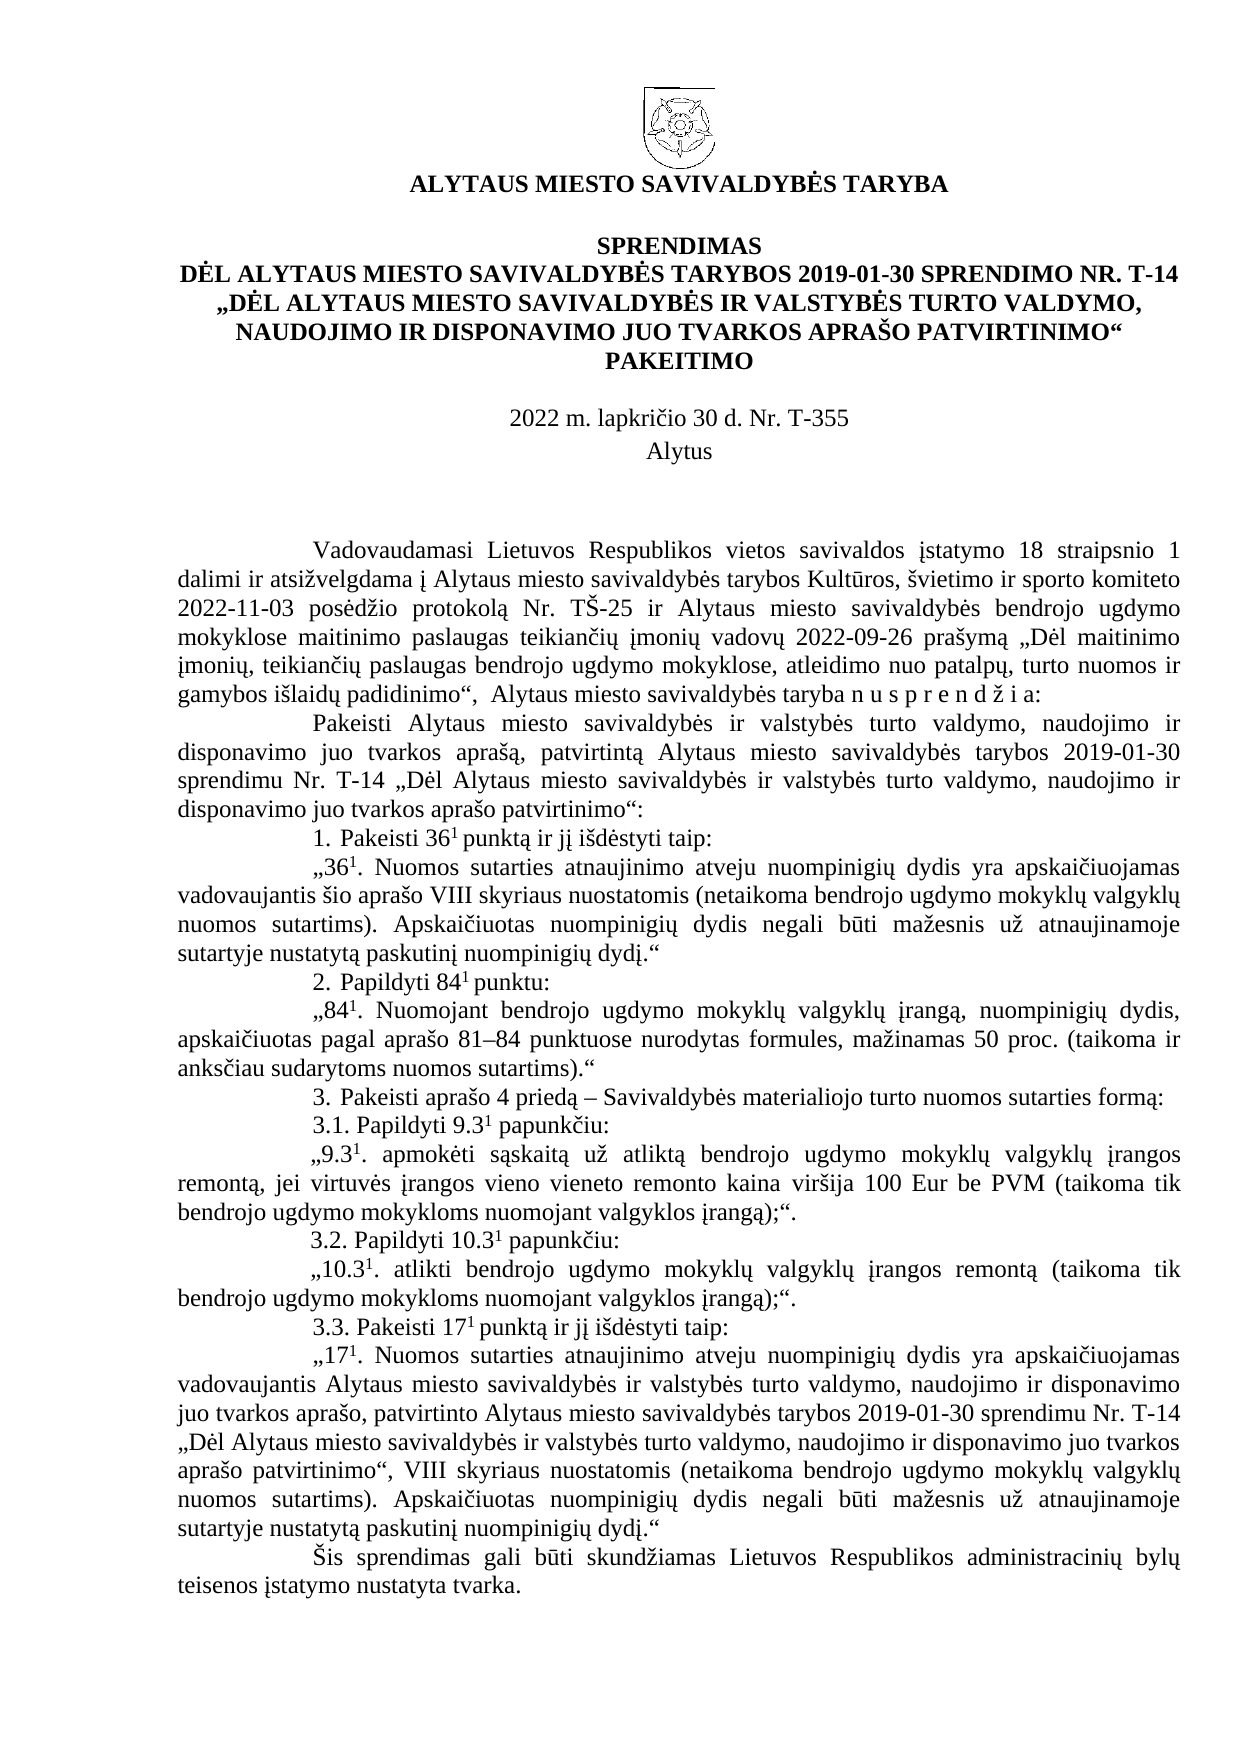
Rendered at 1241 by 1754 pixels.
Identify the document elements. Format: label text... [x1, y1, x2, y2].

text 3. Pakeisti aprašo 4 priedą – Savivaldybės materialiojo turto nuomos sutarties formą: [177, 1082, 1181, 1110]
text 3.1. Papildyti 9.31 papunkčiu: [312, 1110, 1181, 1139]
text „10.31. atlikti bendrojo ugdymo mokyklų valgyklų įrangos remontą (taikoma tik bendrojo ugdymo mokykloms nuomojant valgyklos įrangą);“. [177, 1254, 1181, 1312]
text 2. Papildyti 841 punktu: [177, 967, 1181, 995]
text „171. Nuomos sutarties atnaujinimo atveju nuompinigių dydis yra apskaičiuojamas vadovaujantis Alytaus miesto savivaldybės ir valstybės turto valdymo, naudojimo ir disponavimo juo tvarkos aprašo, patvirtinto Alytaus miesto savivaldybės tarybos 2019-01-30 sprendimu Nr. T-14 „Dėl Alytaus miesto savivaldybės ir valstybės turto valdymo, naudojimo ir disponavimo juo tvarkos aprašo patvirtinimo“, VIII skyriaus nuostatomis (netaikoma bendrojo ugdymo mokyklų valgyklų nuomos sutartims). Apskaičiuotas nuompinigių dydis negali būti mažesnis už atnaujinamoje sutartyje nustatytą paskutinį nuompinigių dydį.“ [177, 1340, 1181, 1542]
text ALYTAUS MIESTO SAVIVALDYBĖS TARYBA [177, 169, 1181, 198]
text „9.31. apmokėti sąskaitą už atliktą bendrojo ugdymo mokyklų valgyklų įrangos remontą, jei virtuvės įrangos vieno vieneto remonto kaina viršija 100 Eur be PVM (taikoma tik bendrojo ugdymo mokykloms nuomojant valgyklos įrangą);“. [177, 1139, 1181, 1225]
text Šis sprendimas gali būti skundžiamas Lietuvos Respublikos administracinių bylų teisenos įstatymo nustatyta tvarka. [177, 1542, 1181, 1599]
text „841. Nuomojant bendrojo ugdymo mokyklų valgyklų įrangą, nuompinigių dydis, apskaičiuotas pagal aprašo 81–84 punktuose nurodytas formules, mažinamas 50 proc. (taikoma ir anksčiau sudarytoms nuomos sutartims).“ [177, 995, 1181, 1082]
text Alytus [177, 436, 1181, 465]
text „361. Nuomos sutarties atnaujinimo atveju nuompinigių dydis yra apskaičiuojamas vadovaujantis šio aprašo VIII skyriaus nuostatomis (netaikoma bendrojo ugdymo mokyklų valgyklų nuomos sutartims). Apskaičiuotas nuompinigių dydis negali būti mažesnis už atnaujinamoje sutartyje nustatytą paskutinį nuompinigių dydį.“ [177, 852, 1181, 967]
text SPRENDIMAS [177, 231, 1181, 259]
text Pakeisti Alytaus miesto savivaldybės ir valstybės turto valdymo, naudojimo ir disponavimo juo tvarkos aprašą, patvirtintą Alytaus miesto savivaldybės tarybos 2019-01-30 sprendimu Nr. T-14 „Dėl Alytaus miesto savivaldybės ir valstybės turto valdymo, naudojimo ir disponavimo juo tvarkos aprašo patvirtinimo“: [177, 708, 1181, 823]
text 2022 m. lapkričio 30 d. Nr. T-355 [177, 403, 1181, 432]
text 1. Pakeisti 361 punktą ir jį išdėstyti taip: [177, 823, 1181, 852]
text Vadovaudamasi Lietuvos Respublikos vietos savivaldos įstatymo 18 straipsnio 1 dalimi ir atsižvelgdama į Alytaus miesto savivaldybės tarybos Kultūros, švietimo ir sporto komiteto 2022-11-03 posėdžio protokolą Nr. TŠ-25 ir Alytaus miesto savivaldybės bendrojo ugdymo mokyklose maitinimo paslaugas teikiančių įmonių vadovų 2022-09-26 prašymą „Dėl maitinimo įmonių, teikiančių paslaugas bendrojo ugdymo mokyklose, atleidimo nuo patalpų, turto nuomos ir gamybos išlaidų padidinimo“, Alytaus miesto savivaldybės taryba n u s p r e n d ž i a: [177, 535, 1181, 708]
text DĖL ALYTAUS MIESTO SAVIVALDYBĖS TARYBOS 2019-01-30 SPRENDIMO NR. T-14 „DĖL ALYTAUS MIESTO SAVIVALDYBĖS IR VALSTYBĖS TURTO VALDYMO, NAUDOJIMO IR DISPONAVIMO JUO TVARKOS APRAŠO PATVIRTINIMO“ PAKEITIMO [177, 259, 1181, 374]
text 3.3. Pakeisti 171 punktą ir jį išdėstyti taip: [177, 1312, 1181, 1340]
text 3.2. Papildyti 10.31 papunkčiu: [177, 1225, 1181, 1254]
